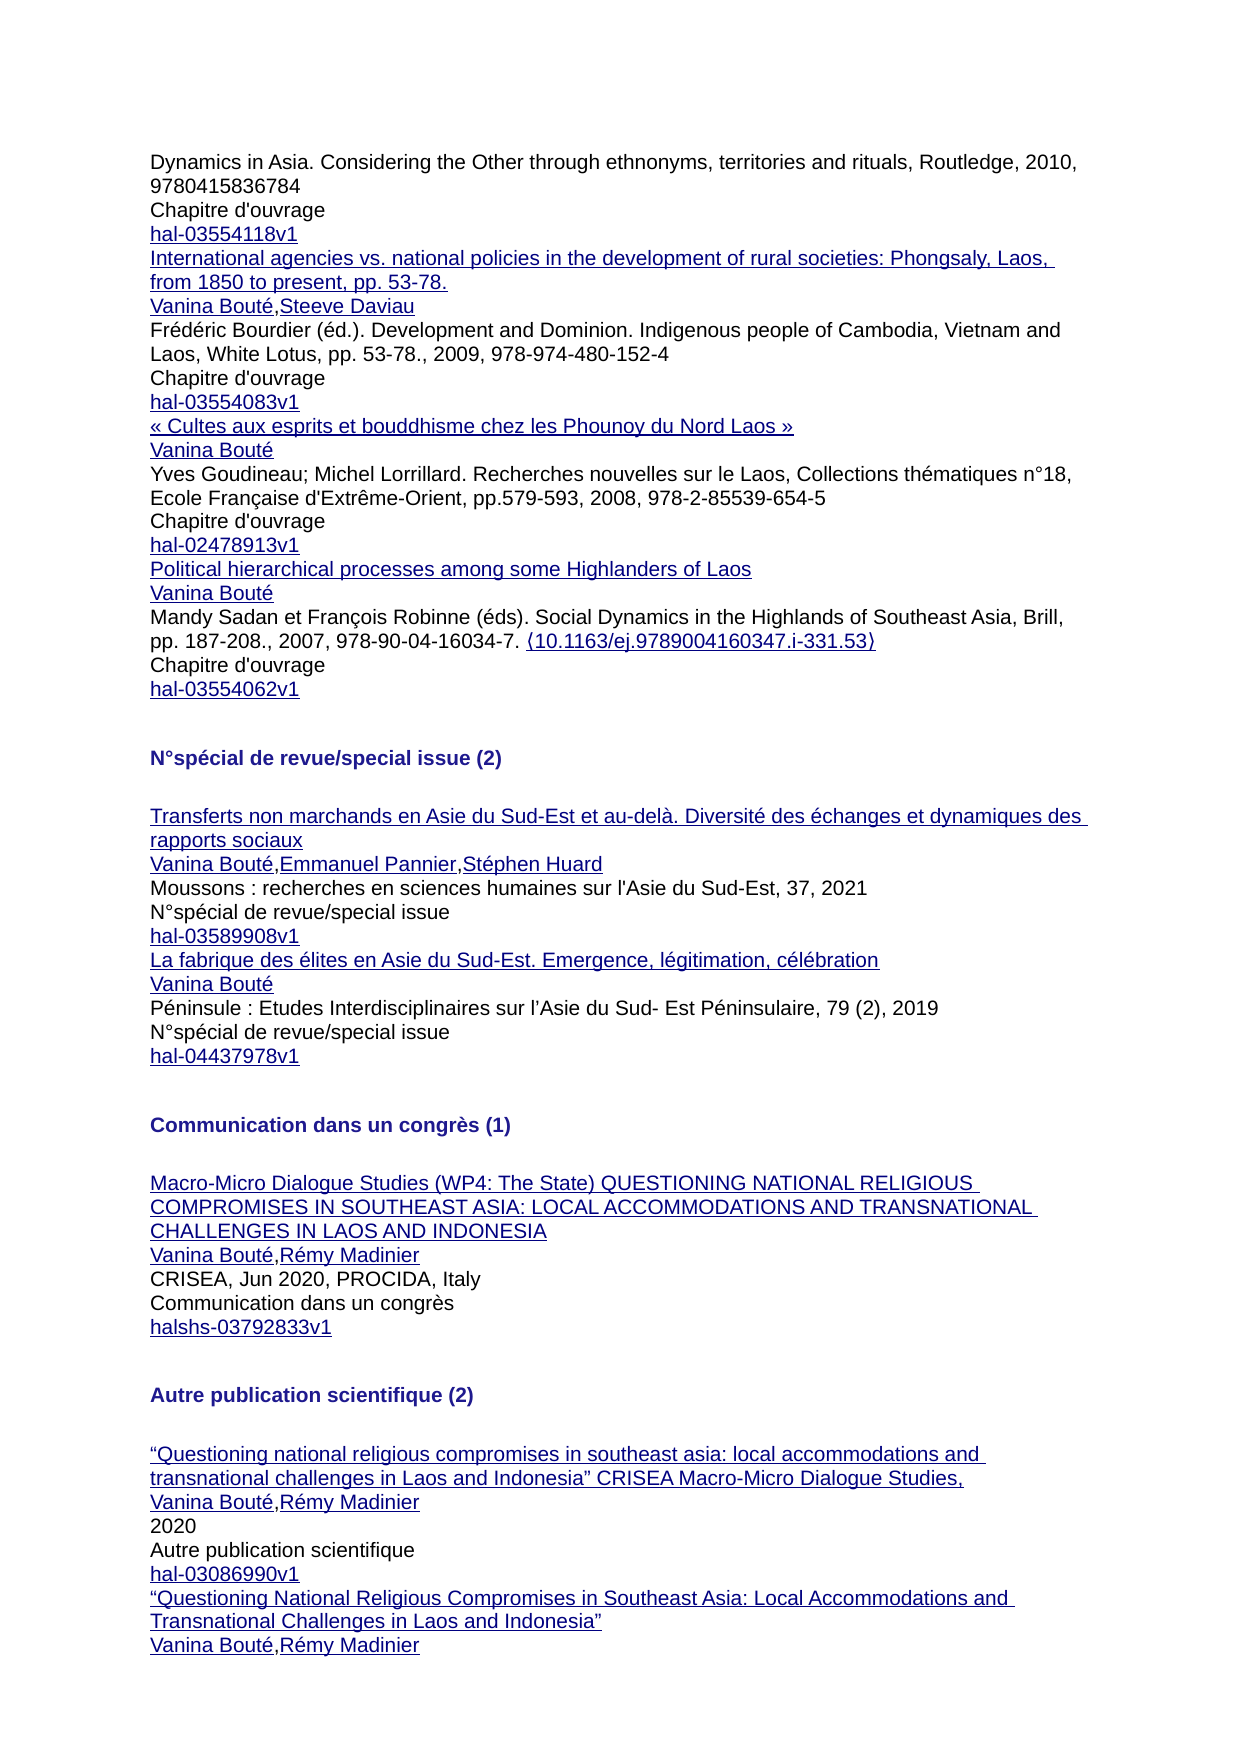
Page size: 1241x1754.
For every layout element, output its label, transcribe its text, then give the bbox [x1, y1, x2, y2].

table_header Transferts non marchands en Asie du Sud-Est et au-delà. Diversité des échanges et dynamiques des rapports sociaux Vanina Bouté,Emmanuel Pannier,Stéphen Huard Moussons : recherches en sciences humaines sur l'Asie du Sud-Est, 37, 2021 N°spécial de revue/special issue hal-03589908v1 [150, 804, 1090, 948]
table_cell « Cultes aux esprits et bouddhisme chez les Phounoy du Nord Laos » Vanina Bouté Yves Goudineau; Michel Lorrillard. Recherches nouvelles sur le Laos, Collections thématiques n°18, Ecole Française d'Extrême-Orient, pp.579-593, 2008, 978-2-85539-654-5 Chapitre d'ouvrage hal-02478913v1 [150, 414, 1090, 557]
table_header Macro-Micro Dialogue Studies (WP4: The State) QUESTIONING NATIONAL RELIGIOUS COMPROMISES IN SOUTHEAST ASIA: LOCAL ACCOMMODATIONS AND TRANSNATIONAL CHALLENGES IN LAOS AND INDONESIA Vanina Bouté,Rémy Madinier CRISEA, Jun 2020, PROCIDA, Italy Communication dans un congrès halshs-03792833v1 [150, 1171, 1090, 1338]
subtitle Autre publication scientifique (2) [150, 1383, 1090, 1407]
table_cell Political hierarchical processes among some Highlanders of Laos Vanina Bouté Mandy Sadan et François Robinne (éds). Social Dynamics in the Highlands of Southeast Asia, Brill, pp. 187-208., 2007, 978-90-04-16034-7. ⟨10.1163/ej.9789004160347.i-331.53⟩ Chapitre d'ouvrage hal-03554062v1 [150, 557, 1090, 701]
table_cell International agencies vs. national policies in the development of rural societies: Phongsaly, Laos, from 1850 to present, pp. 53-78. Vanina Bouté,Steeve Daviau Frédéric Bourdier (éd.). Development and Dominion. Indigenous people of Cambodia, Vietnam and Laos, White Lotus, pp. 53-78., 2009, 978-974-480-152-4 Chapitre d'ouvrage hal-03554083v1 [150, 246, 1090, 413]
subtitle Communication dans un congrès (1) [150, 1112, 1090, 1136]
table_cell « Names and Territoriality among the Phounoy : How the State creates Ethnic Group (Lao PDR) » pp. 79-99. Vanina Bouté Christian Culas et François Robinne (éds.); Christian Culas and François Robinne. Inter-Ethnic Dynamics in Asia. Considering the Other through ethnonyms, territories and rituals, Routledge, 2010, 9780415836784 Chapitre d'ouvrage hal-03554118v1 [150, 150, 1090, 246]
subtitle N°spécial de revue/special issue (2) [150, 746, 1090, 770]
table_header “Questioning national religious compromises in southeast asia: local accommodations and transnational challenges in Laos and Indonesia” CRISEA Macro-Micro Dialogue Studies, Vanina Bouté,Rémy Madinier 2020 Autre publication scientifique hal-03086990v1 [150, 1442, 1090, 1585]
table_cell La fabrique des élites en Asie du Sud-Est. Emergence, légitimation, célébration Vanina Bouté Péninsule : Etudes Interdisciplinaires sur l’Asie du Sud- Est Péninsulaire, 79 (2), 2019 N°spécial de revue/special issue hal-04437978v1 [150, 948, 1090, 1068]
table_cell “Questioning National Religious Compromises in Southeast Asia: Local Accommodations and Transnational Challenges in Laos and Indonesia” Vanina Bouté,Rémy Madinier [150, 1585, 1090, 1657]
